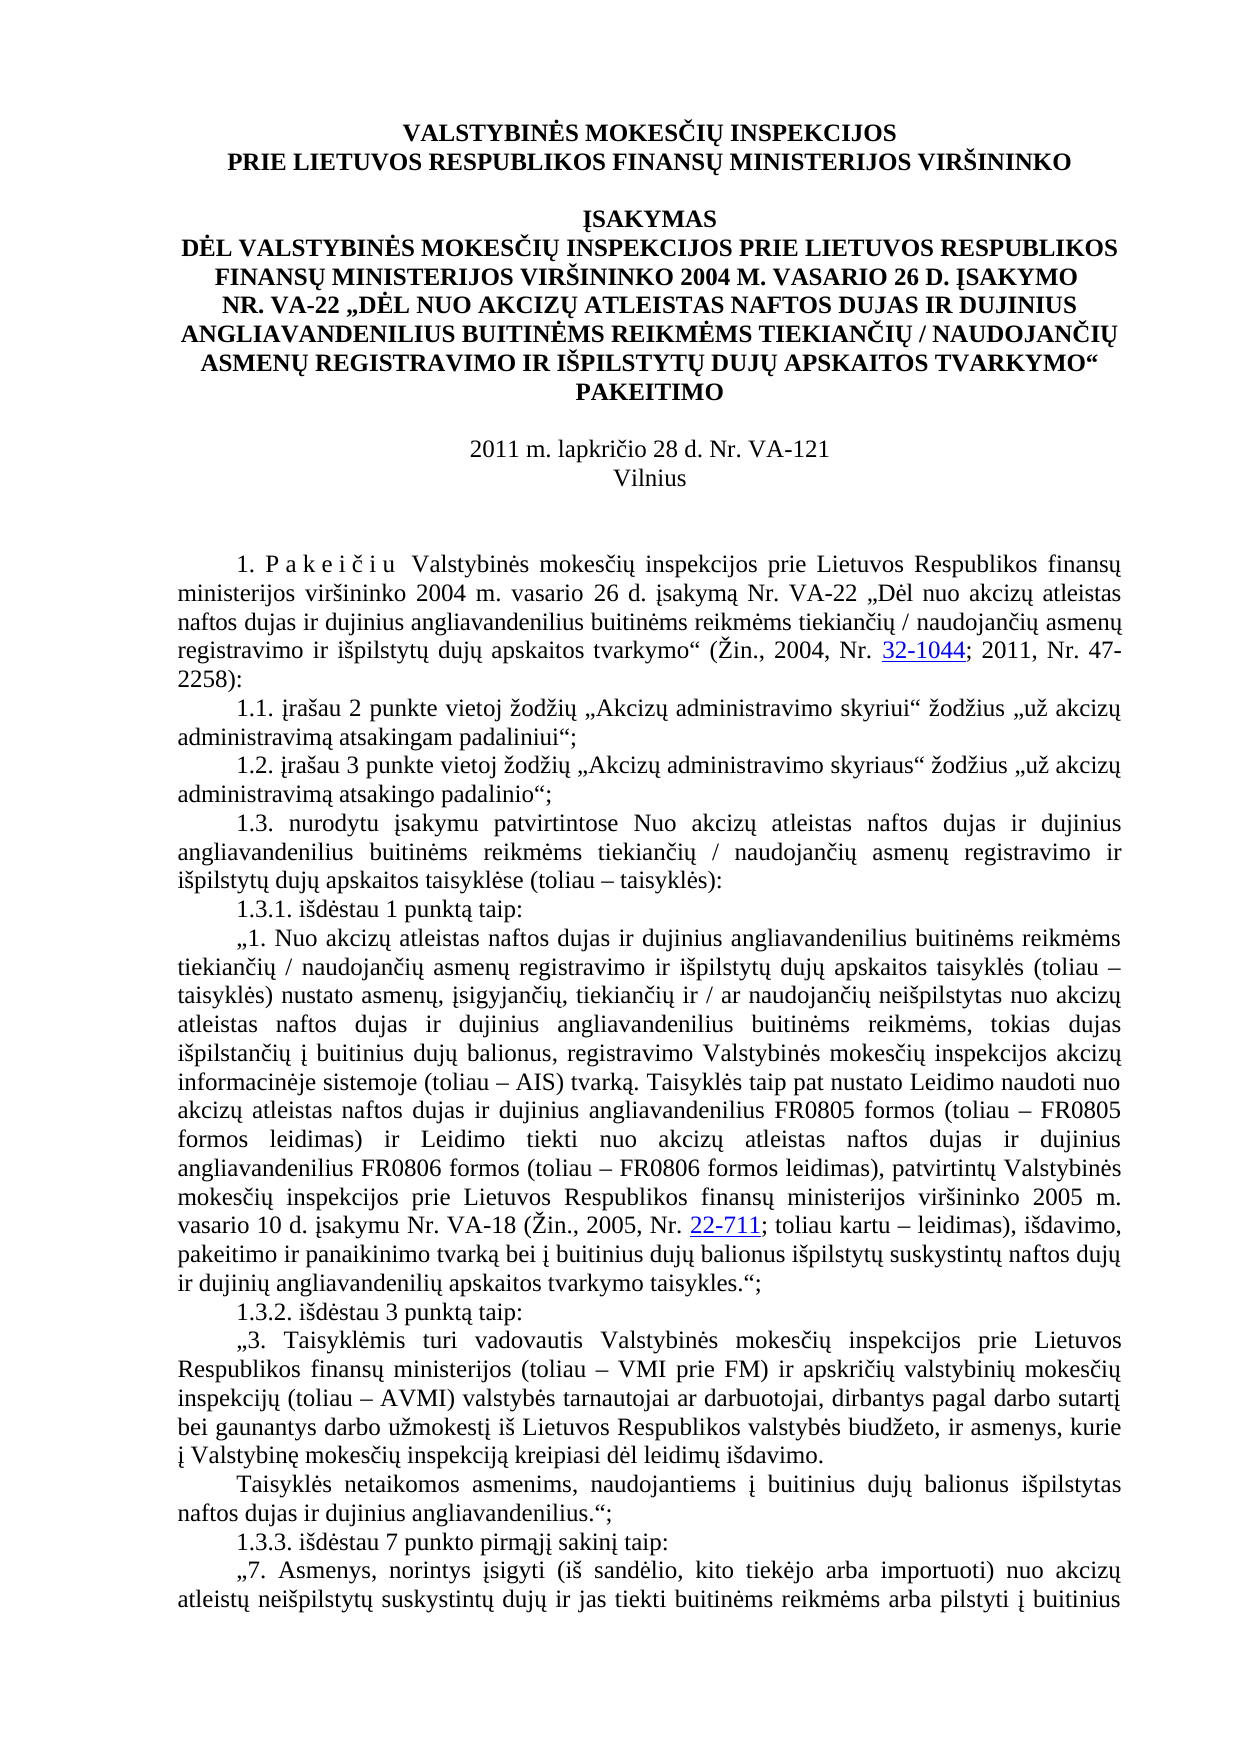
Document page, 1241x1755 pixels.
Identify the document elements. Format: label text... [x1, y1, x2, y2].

text DĖL VALSTYBINĖS MOKESČIŲ INSPEKCIJOS PRIE LIETUVOS RESPUBLIKOS FINANSŲ MINISTERIJOS VIRŠININKO 2004 M. VASARIO 26 d. ĮSAKYMO Nr. VA-22 „DĖL NUO AKCIZŲ ATLEISTAS NAFTOS DUJAS IR DUJINIUS ANGLIAVANDENILIUS BUITINĖMS REIKMĖMS TIEKIANČIŲ / NAUDOJANČIŲ ASMENŲ REGISTRAVIMO IR IŠPILSTYTŲ DUJŲ APSKAITOS TVARKYMO“ PAKEITIMO [177, 233, 1122, 406]
text PRIE LIETUVOS RESPUBLIKOS FINANSŲ MINISTERIJOS VIRŠININKO [177, 147, 1122, 176]
text 1. Pakeičiu Valstybinės mokesčių inspekcijos prie Lietuvos Respublikos finansų ministerijos viršininko 2004 m. vasario 26 d. įsakymą Nr. VA-22 „Dėl nuo akcizų atleistas naftos dujas ir dujinius angliavandenilius buitinėms reikmėms tiekiančių / naudojančių asmenų registravimo ir išpilstytų dujų apskaitos tvarkymo“ (Žin., 2004, Nr. 32-1044; 2011, Nr. 47-2258): [177, 549, 1122, 693]
text VALSTYBINĖS MOKESČIŲ INSPEKCIJOS [177, 118, 1122, 147]
text ĮSAKYMAS [177, 204, 1122, 233]
text „1. Nuo akcizų atleistas naftos dujas ir dujinius angliavandenilius buitinėms reikmėms tiekiančių / naudojančių asmenų registravimo ir išpilstytų dujų apskaitos taisyklės (toliau – taisyklės) nustato asmenų, įsigyjančių, tiekiančių ir / ar naudojančių neišpilstytas nuo akcizų atleistas naftos dujas ir dujinius angliavandenilius buitinėms reikmėms, tokias dujas išpilstančių į buitinius dujų balionus, registravimo Valstybinės mokesčių inspekcijos akcizų informacinėje sistemoje (toliau – AIS) tvarką. Taisyklės taip pat nustato Leidimo naudoti nuo akcizų atleistas naftos dujas ir dujinius angliavandenilius FR0805 formos (toliau – FR0805 formos leidimas) ir Leidimo tiekti nuo akcizų atleistas naftos dujas ir dujinius angliavandenilius FR0806 formos (toliau – FR0806 formos leidimas), patvirtintų Valstybinės mokesčių inspekcijos prie Lietuvos Respublikos finansų ministerijos viršininko 2005 m. vasario 10 d. įsakymu Nr. VA-18 (Žin., 2005, Nr. 22-711; toliau kartu – leidimas), išdavimo, pakeitimo ir panaikinimo tvarką bei į buitinius dujų balionus išpilstytų suskystintų naftos dujų ir dujinių angliavandenilių apskaitos tvarkymo taisykles.“; [177, 923, 1122, 1297]
text 1.2. įrašau 3 punkte vietoj žodžių „Akcizų administravimo skyriaus“ žodžius „už akcizų administravimą atsakingo padalinio“; [177, 751, 1122, 808]
text Taisyklės netaikomos asmenims, naudojantiems į buitinius dujų balionus išpilstytas naftos dujas ir dujinius angliavandenilius.“; [177, 1469, 1122, 1527]
text 1.3.3. išdėstau 7 punkto pirmąjį sakinį taip: [177, 1527, 1122, 1556]
text 1.3. nurodytu įsakymu patvirtintose Nuo akcizų atleistas naftos dujas ir dujinius angliavandenilius buitinėms reikmėms tiekiančių / naudojančių asmenų registravimo ir išpilstytų dujų apskaitos taisyklėse (toliau – taisyklės): [177, 808, 1122, 894]
text „3. Taisyklėmis turi vadovautis Valstybinės mokesčių inspekcijos prie Lietuvos Respublikos finansų ministerijos (toliau – VMI prie FM) ir apskričių valstybinių mokesčių inspekcijų (toliau – AVMI) valstybės tarnautojai ar darbuotojai, dirbantys pagal darbo sutartį bei gaunantys darbo užmokestį iš Lietuvos Respublikos valstybės biudžeto, ir asmenys, kurie į Valstybinę mokesčių inspekciją kreipiasi dėl leidimų išdavimo. [177, 1326, 1122, 1469]
text 1.3.2. išdėstau 3 punktą taip: [177, 1297, 1122, 1326]
text Vilnius [177, 463, 1122, 492]
text 1.1. įrašau 2 punkte vietoj žodžių „Akcizų administravimo skyriui“ žodžius „už akcizų administravimą atsakingam padaliniui“; [177, 693, 1122, 751]
text 2011 m. lapkričio 28 d. Nr. VA-121 [177, 434, 1122, 463]
text „7. Asmenys, norintys įsigyti (iš sandėlio, kito tiekėjo arba importuoti) nuo akcizų atleistų neišpilstytų suskystintų dujų ir jas tiekti buitinėms reikmėms arba pilstyti į buitinius [177, 1556, 1122, 1613]
text 1.3.1. išdėstau 1 punktą taip: [177, 894, 1122, 923]
